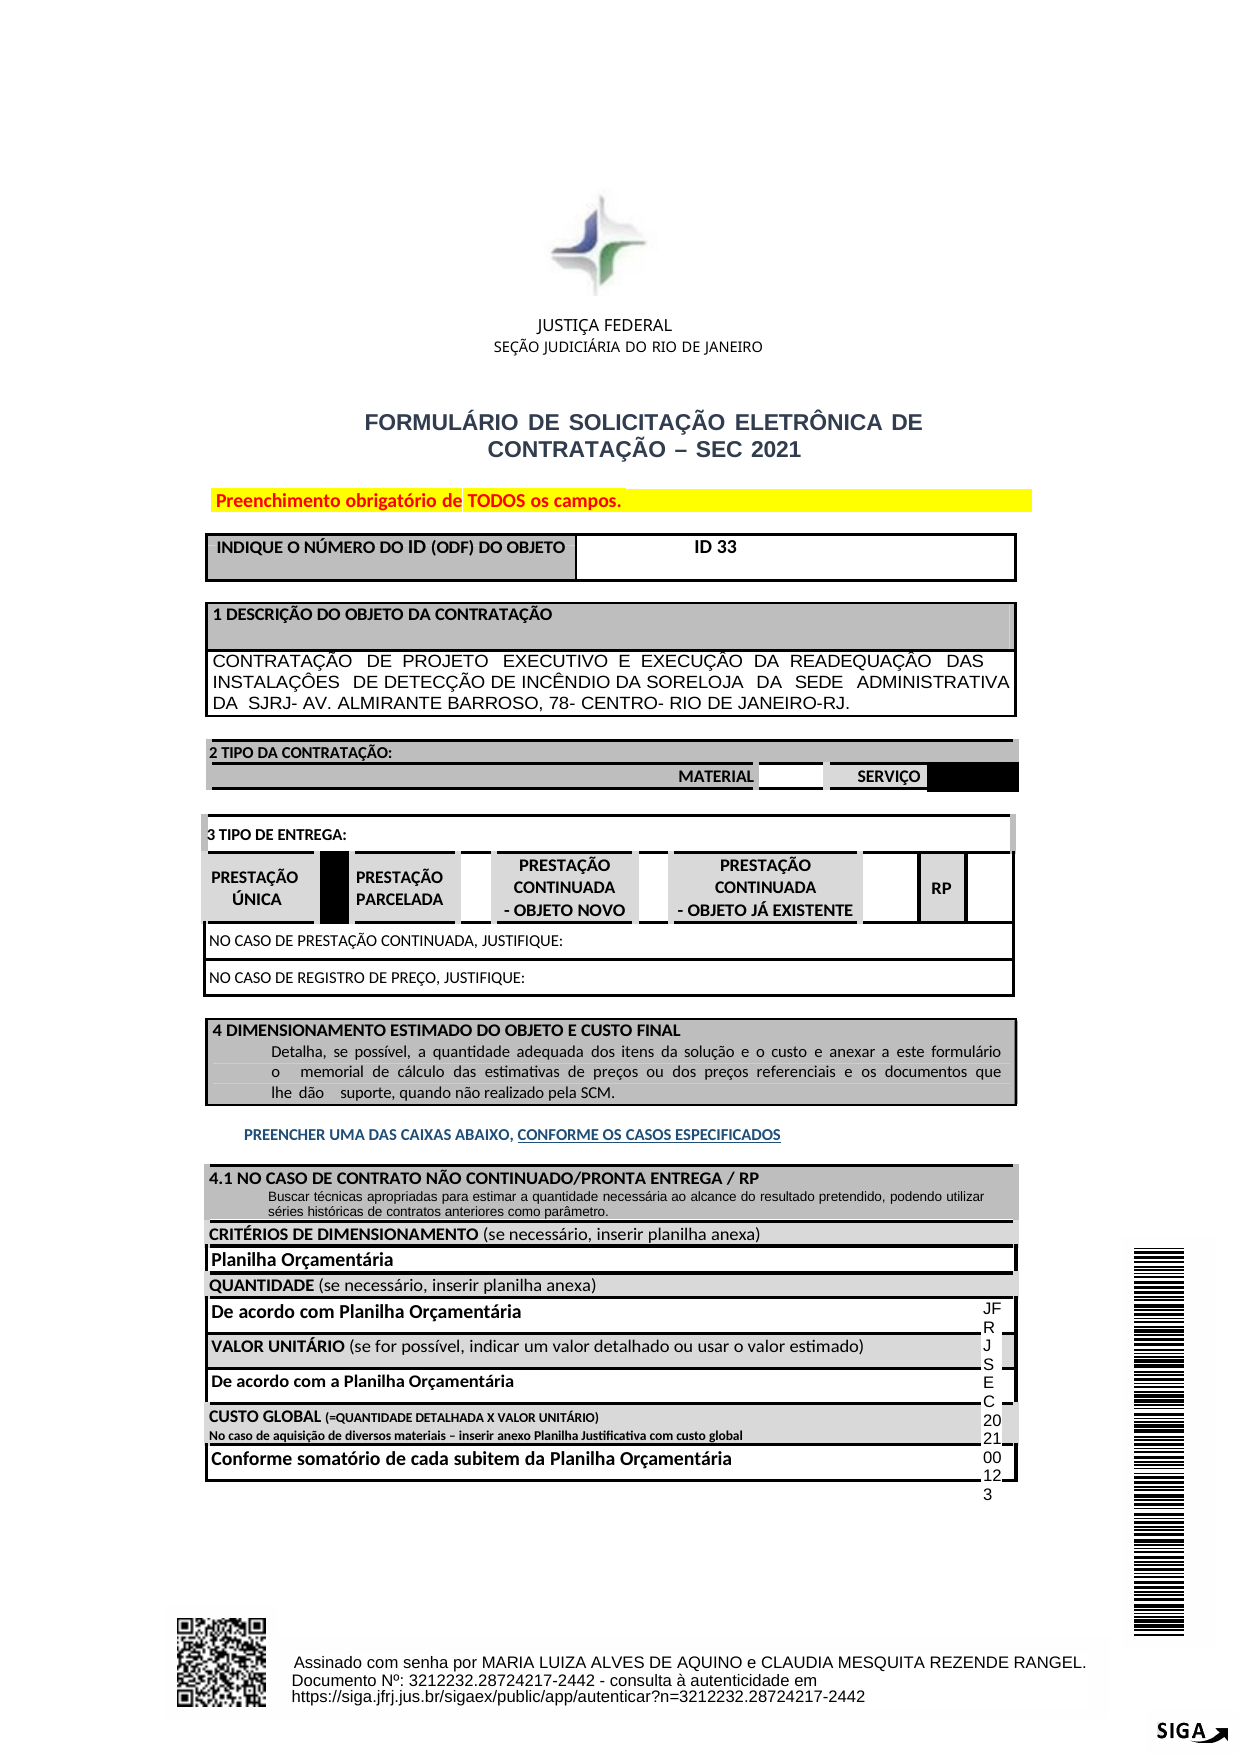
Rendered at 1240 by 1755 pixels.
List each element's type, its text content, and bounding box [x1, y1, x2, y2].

table_header 2 TIPO DA CONTRATAÇÃO: [212, 742, 1013, 762]
table_header 3 TIPO DE ENTREGA: [208, 817, 1010, 851]
table_cell CRITÉRIOS DE DIMENSIONAMENTO (se necessário, inserir planilha anexa) [210, 1223, 1013, 1244]
text JUSTIÇA FEDERAL [154, 313, 1055, 336]
text PREENCHER UMA DAS CAIXAS ABAIXO, CONFORME OS CASOS ESPECIFICADOS [244, 1124, 1227, 1145]
table_cell CUSTO GLOBAL (=QUANTIDADE DETALHADA X VALOR UNITÁRIO) No caso de aquisição de diversos materiais – inserir anexo Planilha Justificativa com custo global [210, 1405, 981, 1443]
table_header 4.1 NO CASO DE CONTRATO NÃO CONTINUADO/PRONTA ENTREGA / RP Buscar técnicas apropriadas para estimar a quantidade necessária ao alcance do resultado pretendido, podendo utilizar séries históricas de contratos anteriores como parâmetro. [210, 1167, 1013, 1219]
text FORMULÁRIO DE SOLICITAÇÃO ELETRÔNICA DE CONTRATAÇÃO – SEC 2021 [364, 408, 926, 462]
table_cell [863, 854, 917, 921]
table_cell [939, 765, 1013, 787]
table_cell NO CASO DE REGISTRO DE PREÇO, JUSTIFIQUE: [206, 961, 1012, 994]
table_cell RP [921, 854, 964, 921]
table_cell PRESTAÇÃO PARCELADA [355, 854, 455, 921]
table_cell [759, 765, 823, 787]
table_cell VALOR UNITÁRIO (se for possível, indicar um valor detalhado ou usar o valor estimado) [208, 1335, 981, 1367]
table_cell [320, 854, 349, 921]
table_cell [968, 854, 1012, 921]
text SEÇÃO JUDICIÁRIA DO RIO DE JANEIRO [494, 337, 1227, 356]
table_cell PRESTAÇÃO CONTINUADA - OBJETO JÁ EXISTENTE [674, 854, 857, 921]
table_cell Conforme somatório de cada subitem da Planilha Orçamentária [208, 1446, 981, 1478]
table_cell SERVIÇO [830, 765, 927, 787]
table_cell Planilha Orçamentária [208, 1248, 1014, 1271]
table_cell De acordo com Planilha Orçamentária [208, 1299, 1014, 1507]
table_cell De acordo com a Planilha Orçamentária [208, 1370, 981, 1402]
text Preenchimento obrigatório de TODOS os campos. [211, 488, 1227, 512]
table_cell MATERIAL [212, 765, 753, 787]
table_cell [461, 854, 491, 921]
table_cell QUANTIDADE (se necessário, inserir planilha anexa) [210, 1275, 1013, 1296]
table_cell NO CASO DE PRESTAÇÃO CONTINUADA, JUSTIFIQUE: [206, 924, 1012, 957]
table_cell PRESTAÇÃO ÚNICA [208, 854, 314, 921]
table_cell PRESTAÇÃO CONTINUADA - OBJETO NOVO [497, 854, 632, 921]
table_cell [639, 854, 668, 921]
